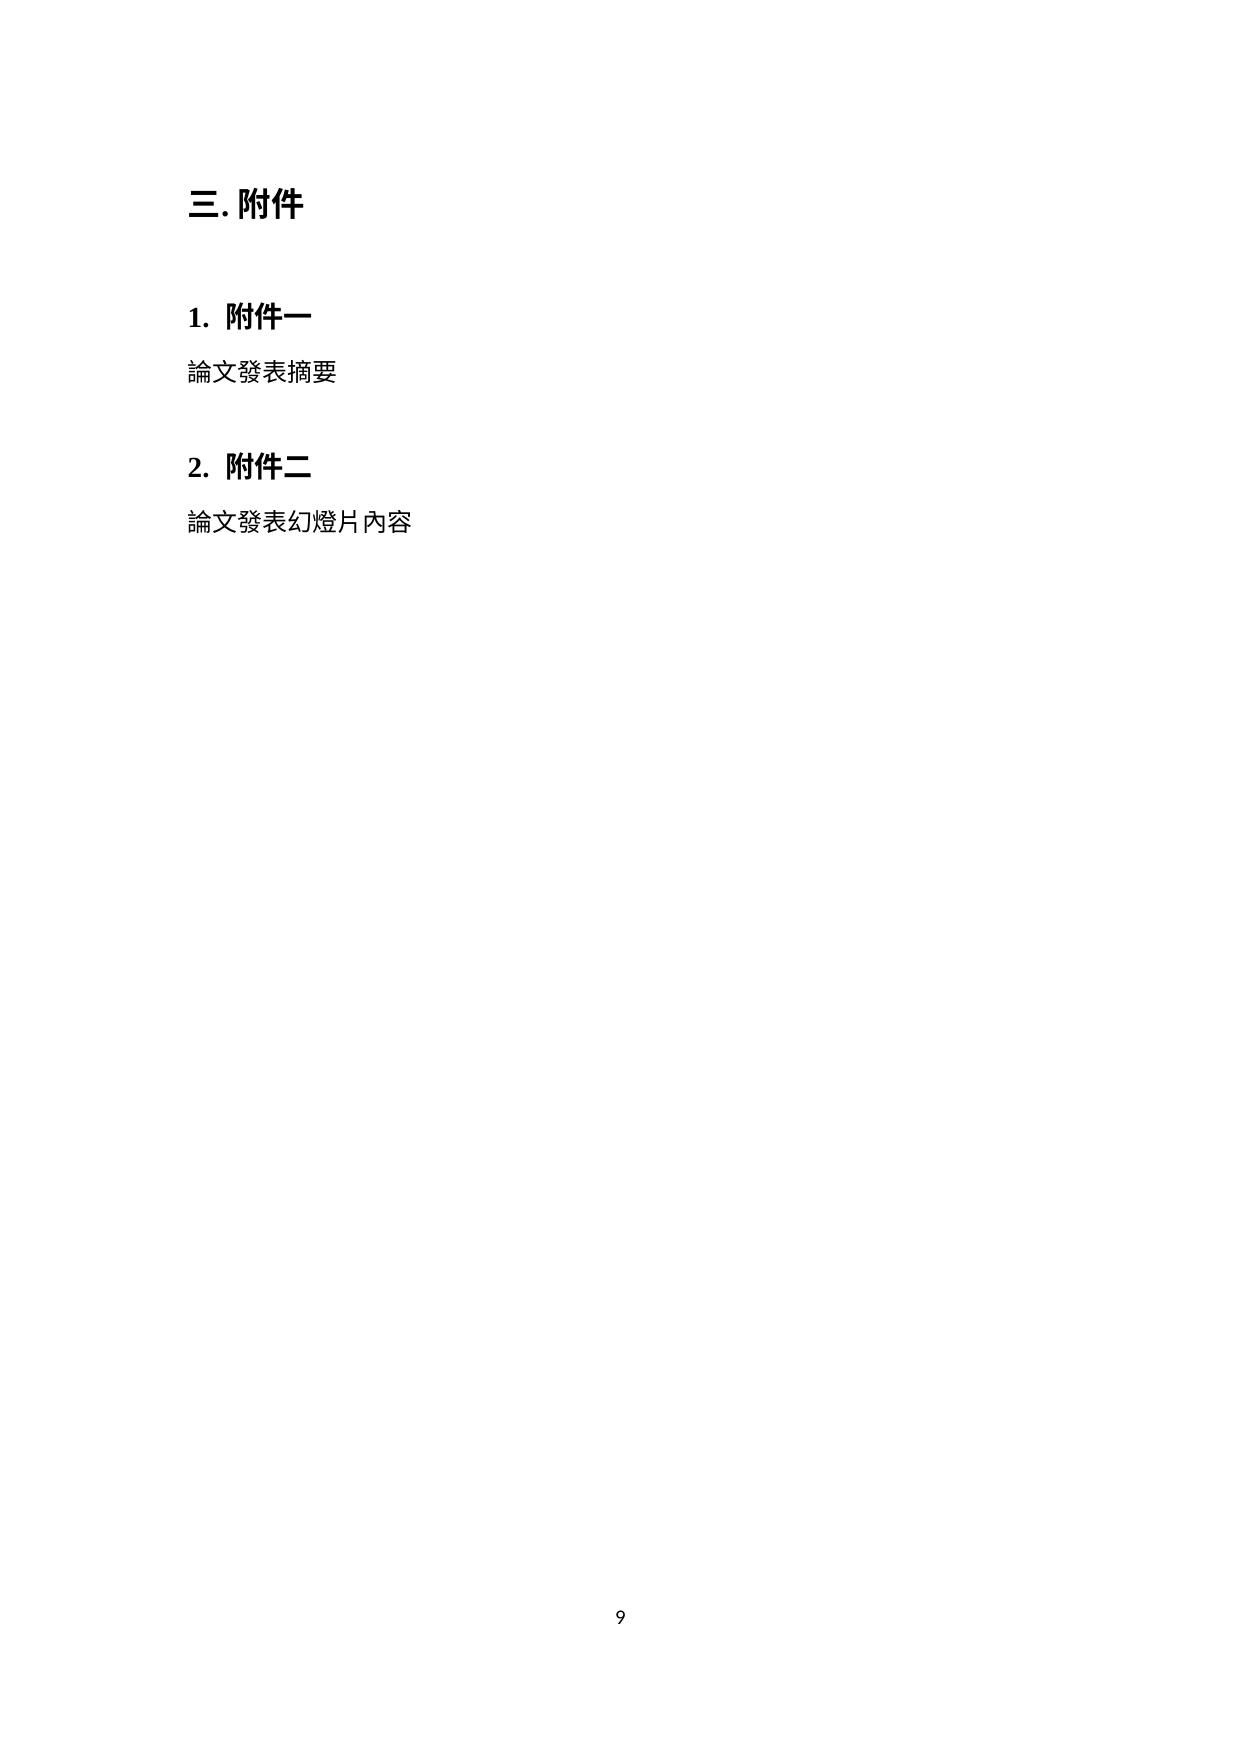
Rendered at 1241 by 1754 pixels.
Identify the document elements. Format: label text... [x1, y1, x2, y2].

text 論文發表摘要 [187, 352, 1053, 389]
list 附件一 [187, 277, 1053, 352]
list 附件二 [187, 427, 1053, 502]
text 三. 附件 [187, 164, 1053, 239]
text 論文發表幻燈片內容 [187, 502, 1053, 539]
